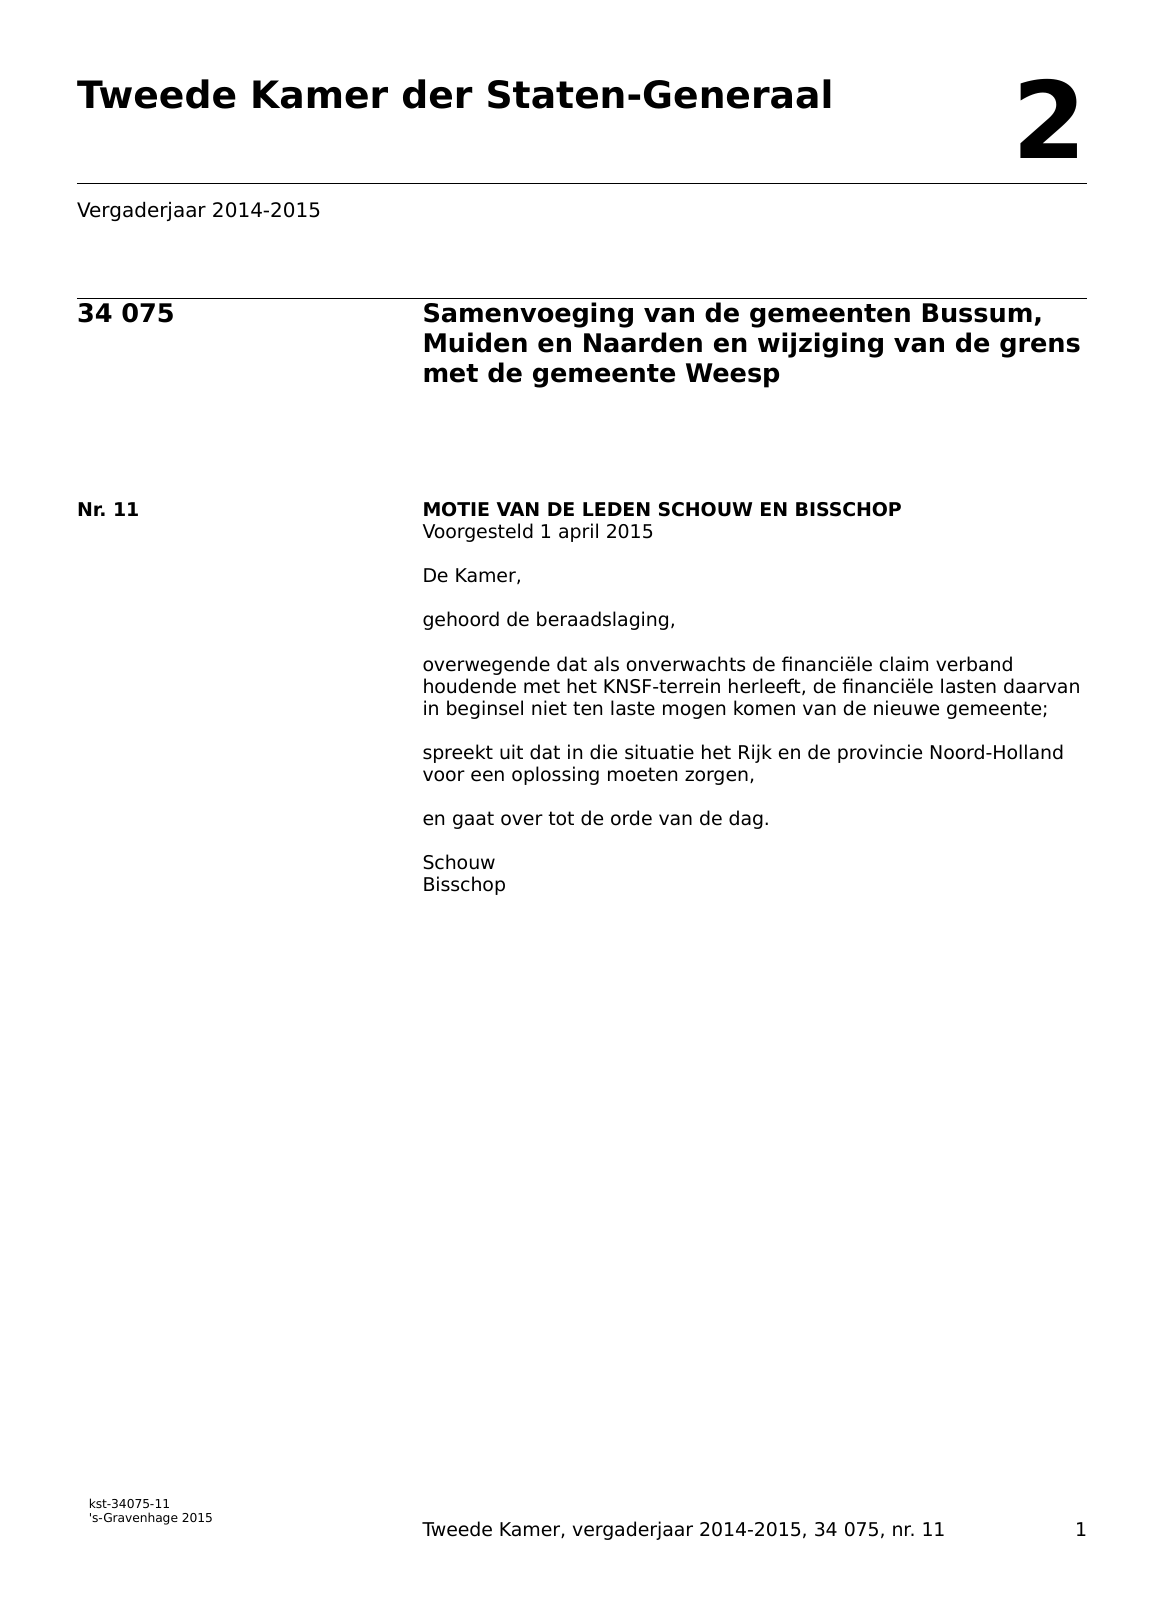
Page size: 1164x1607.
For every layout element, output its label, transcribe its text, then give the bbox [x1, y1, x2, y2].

text De Kamer, [422, 565, 1087, 587]
text Bisschop [422, 874, 1087, 896]
subtitle 34 075 Samenvoeging van de gemeenten Bussum, Muiden en Naarden en wijziging van de grens met de gemeente Weesp [77, 299, 1087, 388]
text spreekt uit dat in die situatie het Rijk en de provincie Noord-Holland voor een oplossing moeten zorgen, [422, 742, 1087, 786]
text kst-34075-11 [88, 1497, 323, 1511]
table_header 2 [886, 59, 1087, 183]
table_cell Vergaderjaar 2014-2015 [77, 184, 1087, 298]
subtitle Nr. 11 MOTIE VAN DE LEDEN SCHOUW EN BISSCHOP [77, 499, 1087, 521]
text 's-Gravenhage 2015 [88, 1511, 323, 1525]
text en gaat over tot de orde van de dag. [422, 808, 1087, 830]
text gehoord de beraadslaging, [422, 609, 1087, 631]
table_header Tweede Kamer der Staten-Generaal [77, 59, 886, 183]
text Voorgesteld 1 april 2015 [422, 521, 1087, 543]
text Schouw [422, 852, 1087, 874]
text overwegende dat als onverwachts de financiële claim verband houdende met het KNSF-terrein herleeft, de financiële lasten daarvan in beginsel niet ten laste mogen komen van de nieuwe gemeente; [422, 653, 1087, 719]
